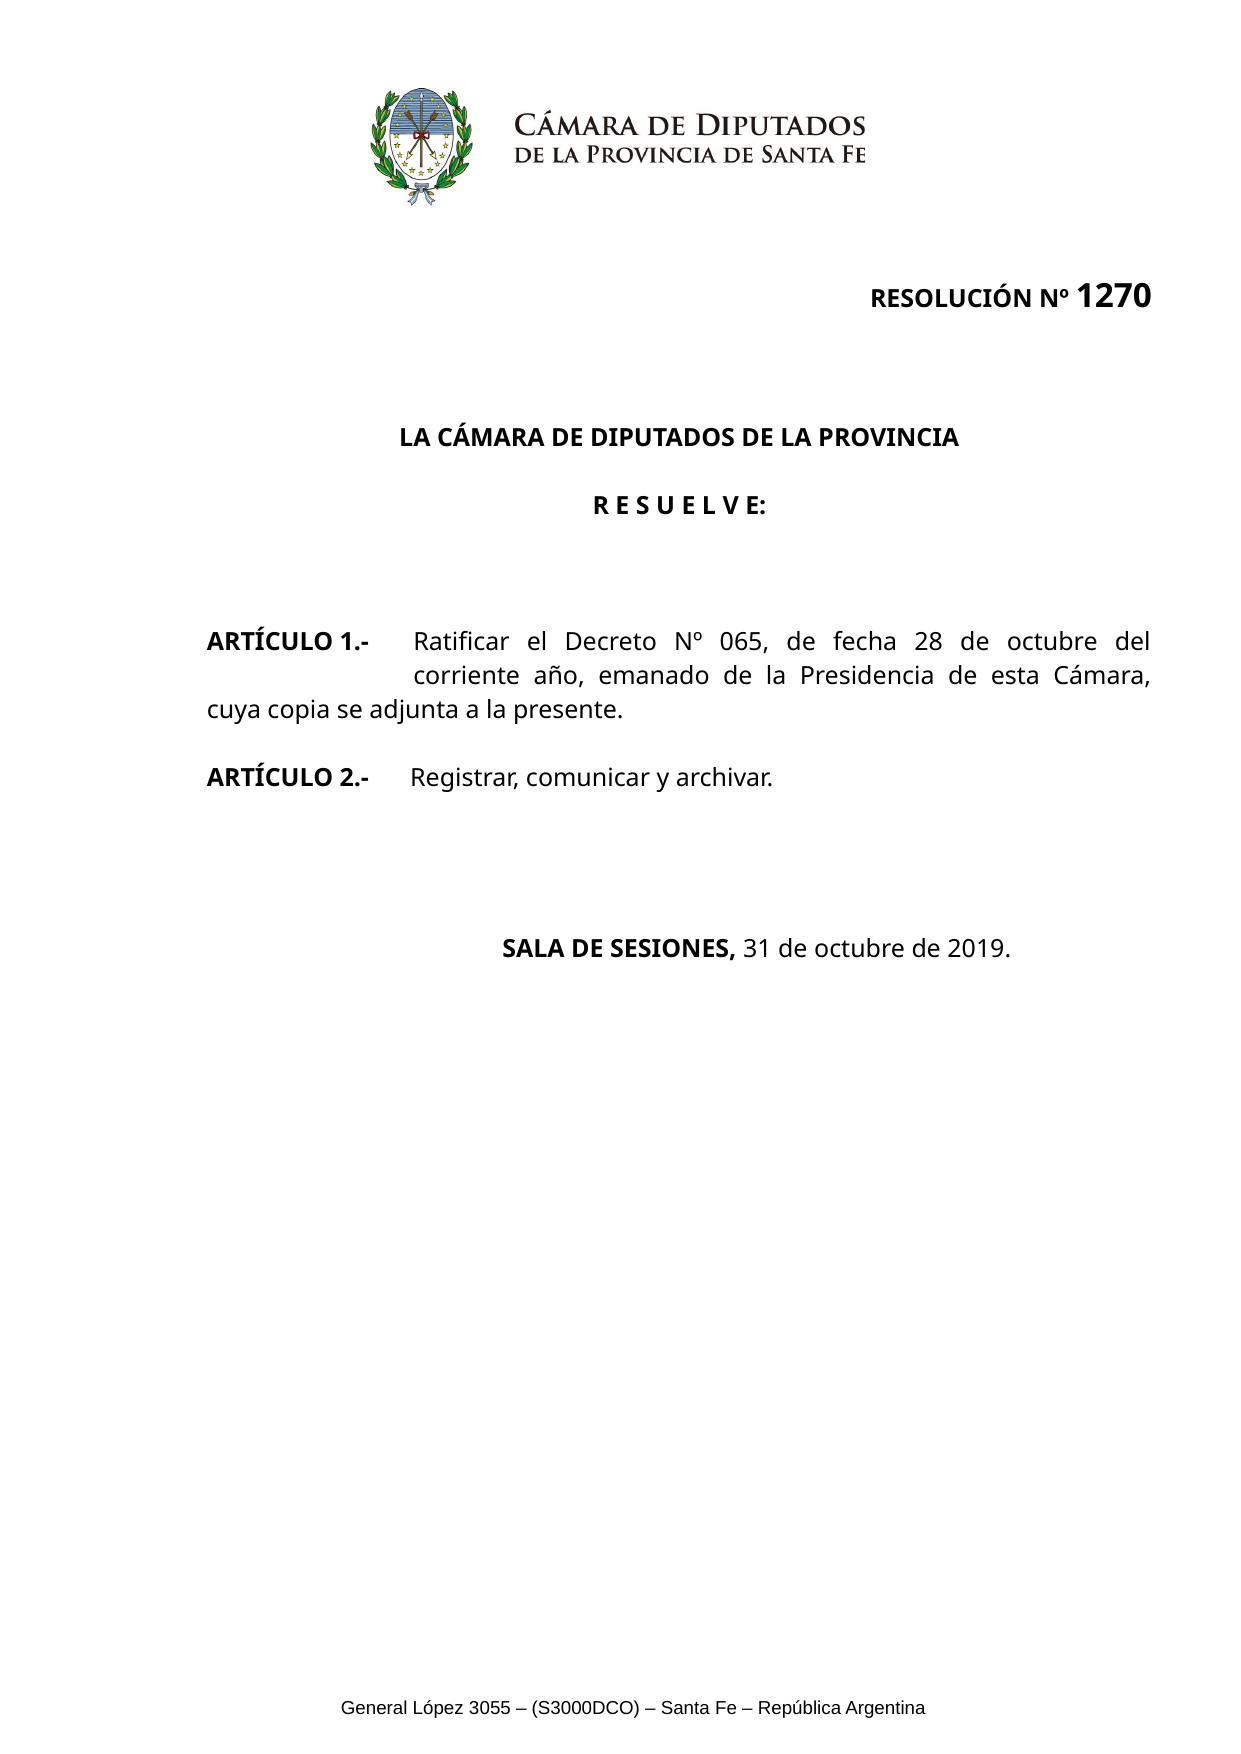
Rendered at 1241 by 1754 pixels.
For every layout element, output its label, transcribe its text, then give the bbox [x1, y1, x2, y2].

text RESOLUCIÓN Nº 1270 [207, 272, 1152, 317]
text Registrar, comunicar y archivar. [410, 760, 1152, 794]
picture [370, 88, 866, 210]
table_header ARTÍCULO 1.- [207, 624, 413, 674]
text R E S U E L V E: [207, 487, 1152, 521]
table_header ARTÍCULO 2.- [207, 760, 410, 810]
text LA CÁMARA DE DIPUTADOS DE LA PROVINCIA [207, 419, 1152, 453]
text Ratificar el Decreto Nº 065, de fecha 28 de octubre del corriente año, emanado de la Presidencia de esta Cámara, cuya copia se adjunta a la presente. [207, 624, 1152, 726]
text SALA DE SESIONES, 31 de octubre de 2019. [207, 930, 1152, 964]
